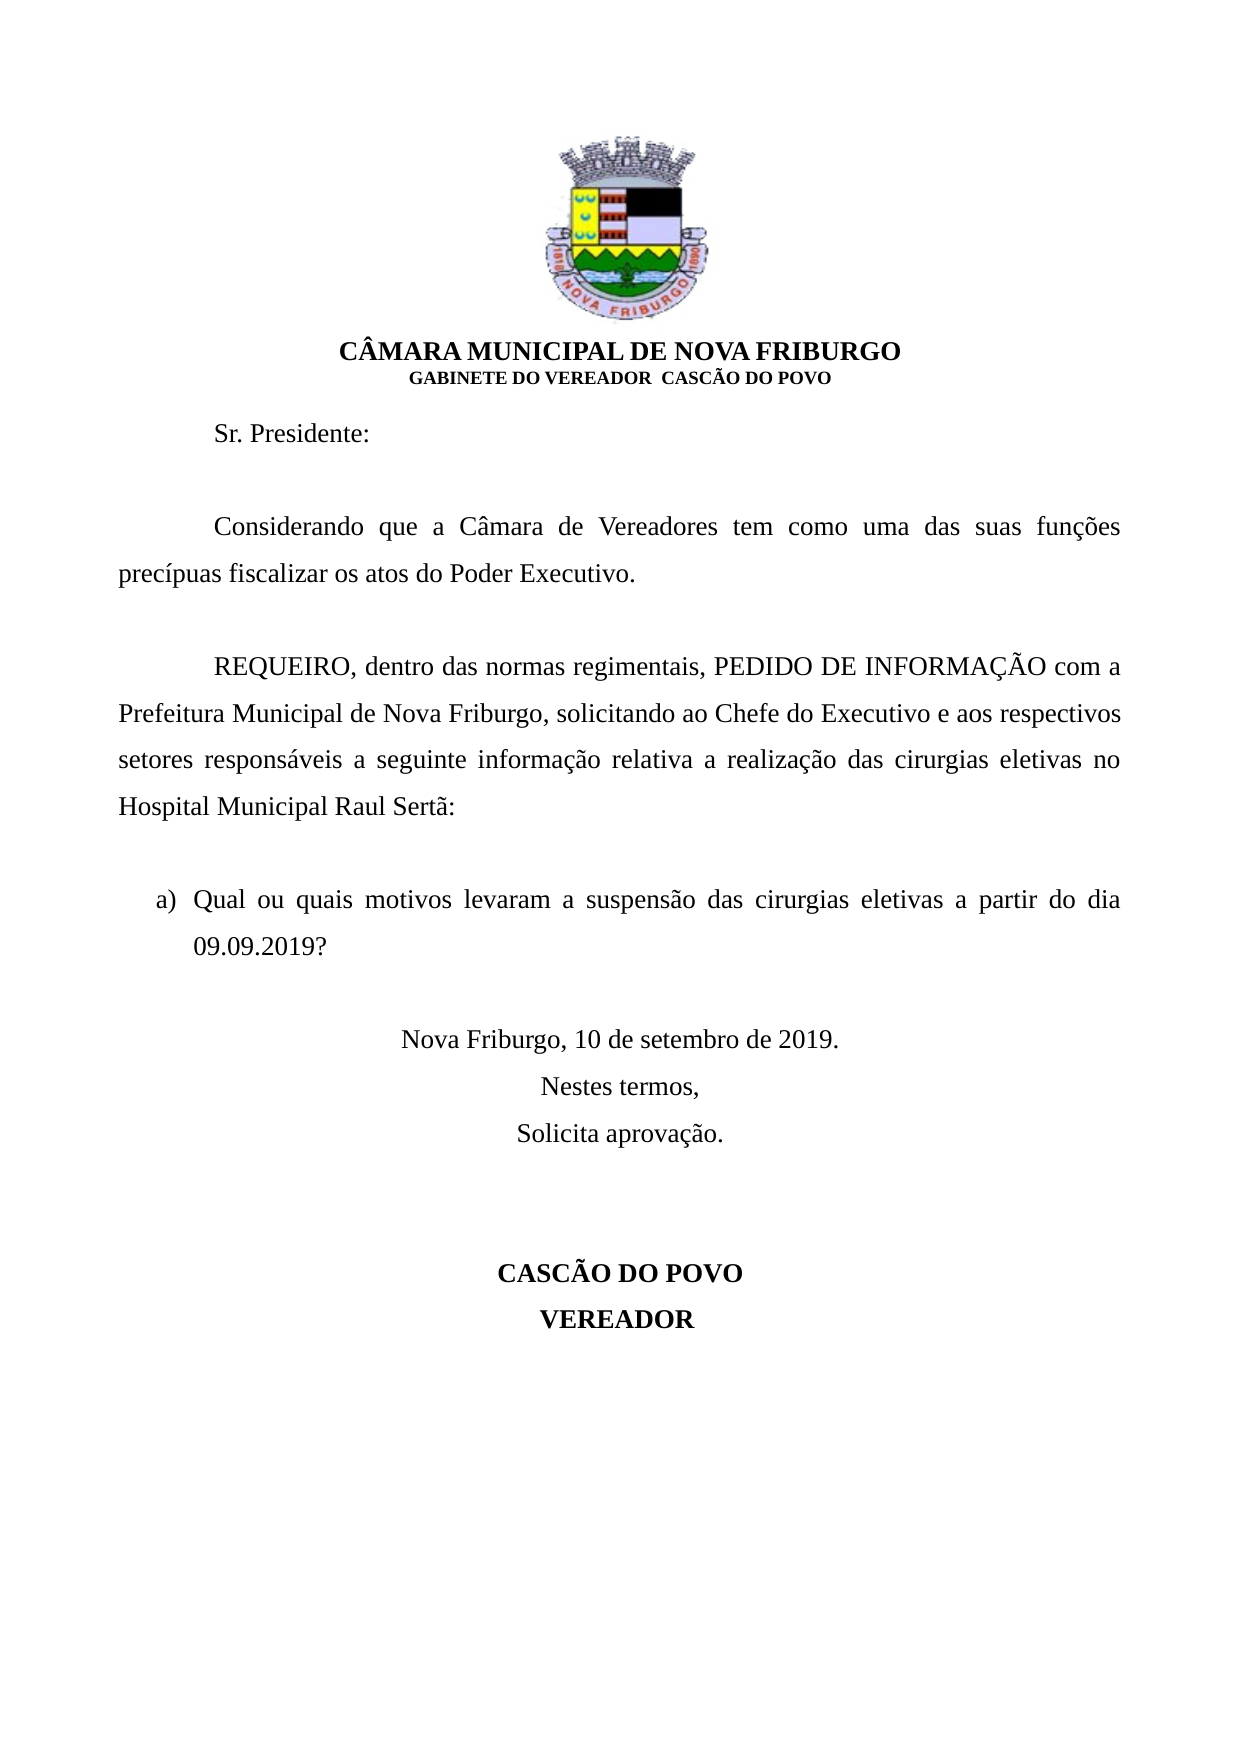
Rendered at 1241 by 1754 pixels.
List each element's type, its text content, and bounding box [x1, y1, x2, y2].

text VEREADOR [118, 1303, 1122, 1335]
text Solicita aprovação. [118, 1117, 1122, 1148]
text Sr. Presidente: [118, 417, 1122, 448]
picture [521, 118, 720, 336]
text Nestes termos, [118, 1070, 1122, 1101]
text CASCÃO DO POVO [118, 1257, 1122, 1288]
text REQUEIRO, dentro das normas regimentais, PEDIDO DE INFORMAÇÃO com a Prefeitura Municipal de Nova Friburgo, solicitando ao Chefe do Executivo e aos respectivos setores responsáveis a seguinte informação relativa a realização das cirurgias eletivas no Hospital Municipal Raul Sertã: [118, 650, 1122, 821]
text GABINETE DO VEREADOR CASCÃO DO POVO [118, 367, 1122, 388]
text Considerando que a Câmara de Vereadores tem como uma das suas funções precípuas fiscalizar os atos do Poder Executivo. [118, 510, 1122, 588]
list Qual ou quais motivos levaram a suspensão das cirurgias eletivas a partir do dia 09.09.2019? [156, 883, 1122, 961]
text Nova Friburgo, 10 de setembro de 2019. [118, 1023, 1122, 1055]
text CÂMARA MUNICIPAL DE NOVA FRIBURGO [118, 335, 1122, 367]
